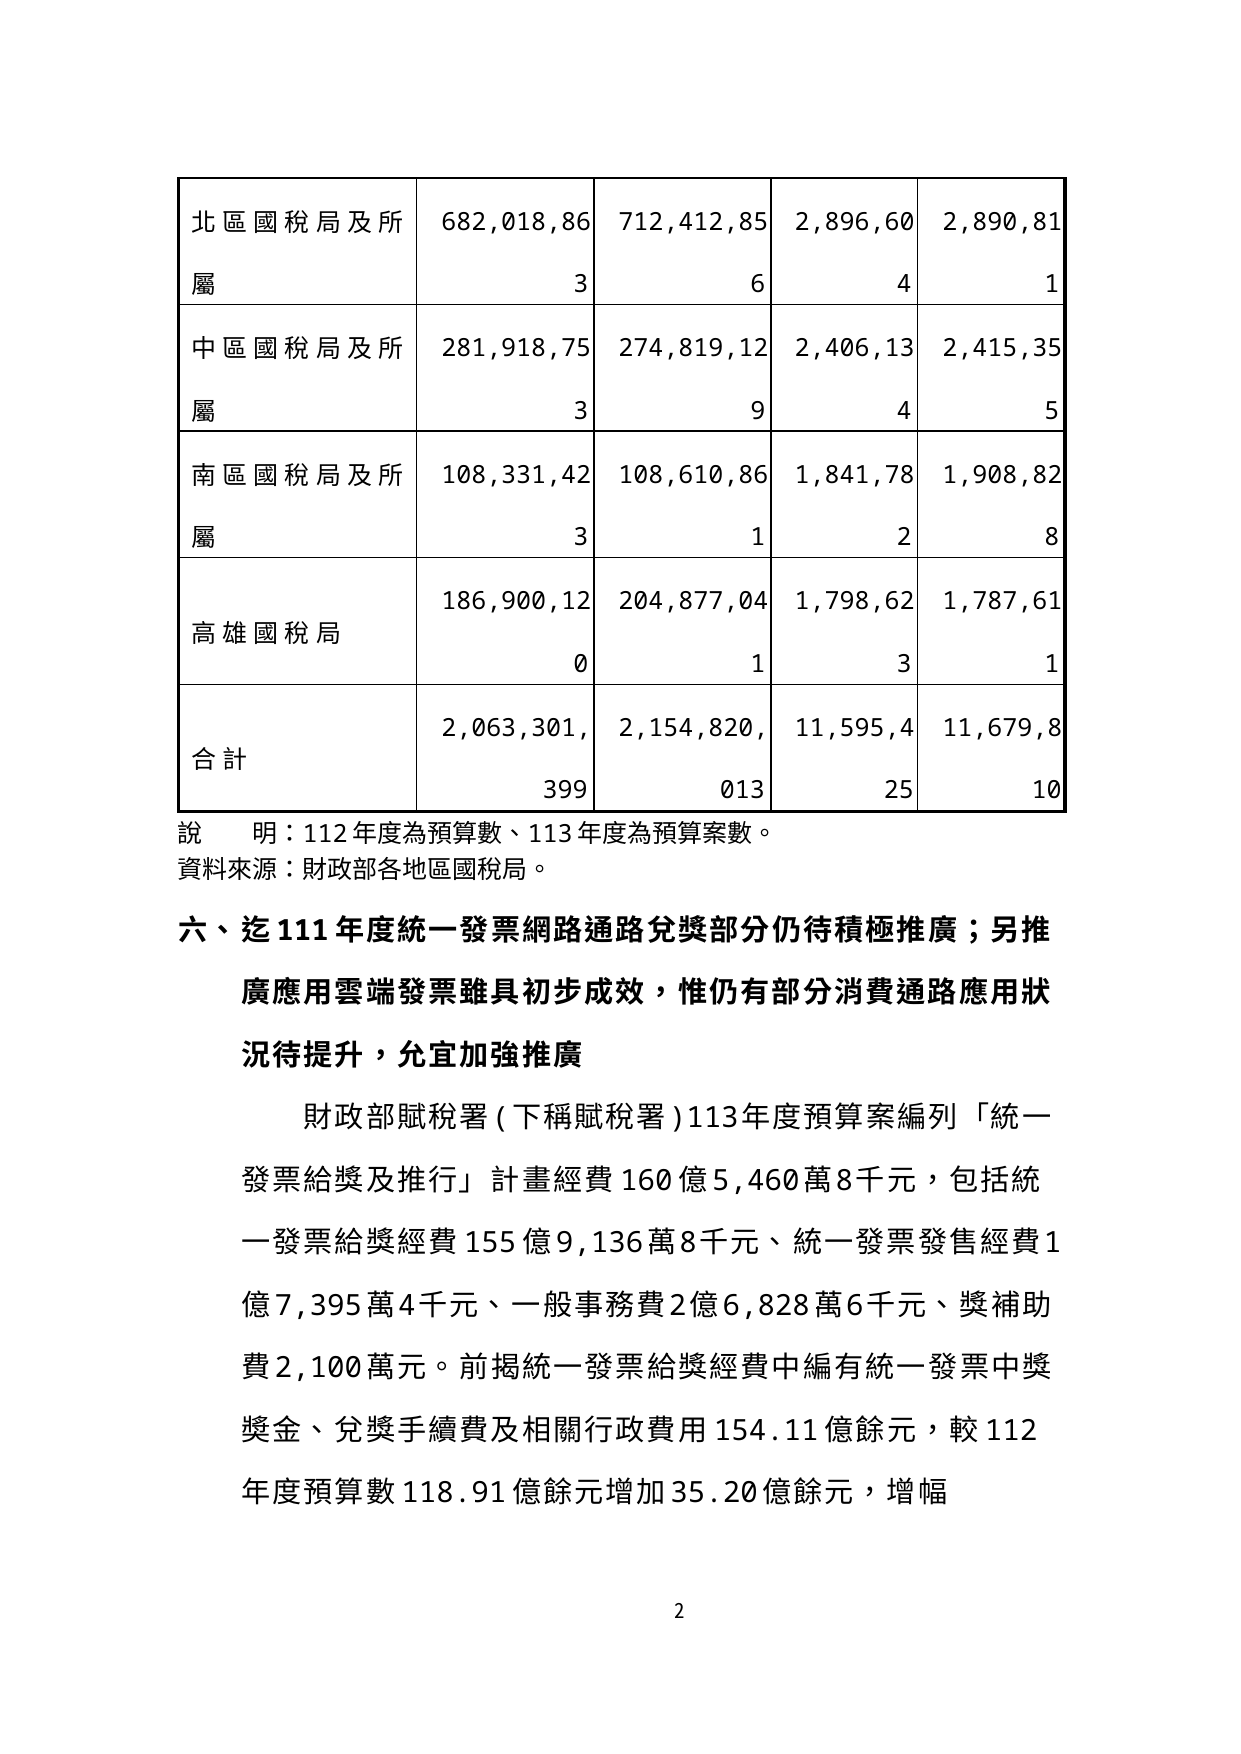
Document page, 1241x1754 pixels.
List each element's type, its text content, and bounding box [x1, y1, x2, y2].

table_cell 2,063,301,399 [417, 685, 593, 810]
table_cell 108,610,861 [595, 432, 770, 557]
table_cell 2,406,134 [772, 305, 917, 430]
table_cell 1,908,828 [918, 432, 1063, 557]
table_cell 1,787,611 [918, 558, 1063, 683]
table_cell 北區國稅局及所屬 [180, 179, 416, 304]
text 說 明：112年度為預算數、113年度為預算案數。 [177, 813, 1063, 849]
table_cell 1,841,782 [772, 432, 917, 557]
text 資料來源：財政部各地區國稅局。 [177, 849, 1063, 886]
table_cell 281,918,753 [417, 305, 593, 430]
table_cell 2,890,811 [918, 179, 1063, 304]
table_cell 1,798,623 [772, 558, 917, 683]
table_cell 2,154,820,013 [595, 685, 770, 810]
table_cell 186,900,120 [417, 558, 593, 683]
table_cell 11,595,425 [772, 685, 917, 810]
table_cell 11,679,810 [918, 685, 1063, 810]
table_cell 合計 [180, 685, 416, 810]
table_cell 高雄國稅局 [180, 558, 416, 683]
table_cell 2,896,604 [772, 179, 917, 304]
text 財政部賦稅署(下稱賦稅署)113年度預算案編列「統一發票給獎及推行」計畫經費160億5,460萬8千元，包括統一發票給獎經費155億9,136萬8千元、統一發票發售經費1億7,395萬4千元、一般事務費2億6,828萬6千元、獎補助費2,100萬元。前揭統一發票給獎經費中編有統一發票中獎奬金、兌獎手續費及相關行政費用154.11億餘元，較112年度預算數118.91億餘元增加35.20億餘元，增幅 [236, 1073, 1063, 1511]
table_cell 2,415,355 [918, 305, 1063, 430]
table_cell 274,819,129 [595, 305, 770, 430]
table_cell 712,412,856 [595, 179, 770, 304]
text 六、迄111年度統一發票網路通路兌獎部分仍待積極推廣；另推廣應用雲端發票雖具初步成效，惟仍有部分消費通路應用狀況待提升，允宜加強推廣 [177, 886, 1063, 1073]
table_cell 108,331,423 [417, 432, 593, 557]
table_cell 中區國稅局及所屬 [180, 305, 416, 430]
table_cell 南區國稅局及所屬 [180, 432, 416, 557]
table_cell 204,877,041 [595, 558, 770, 683]
table_cell 682,018,863 [417, 179, 593, 304]
